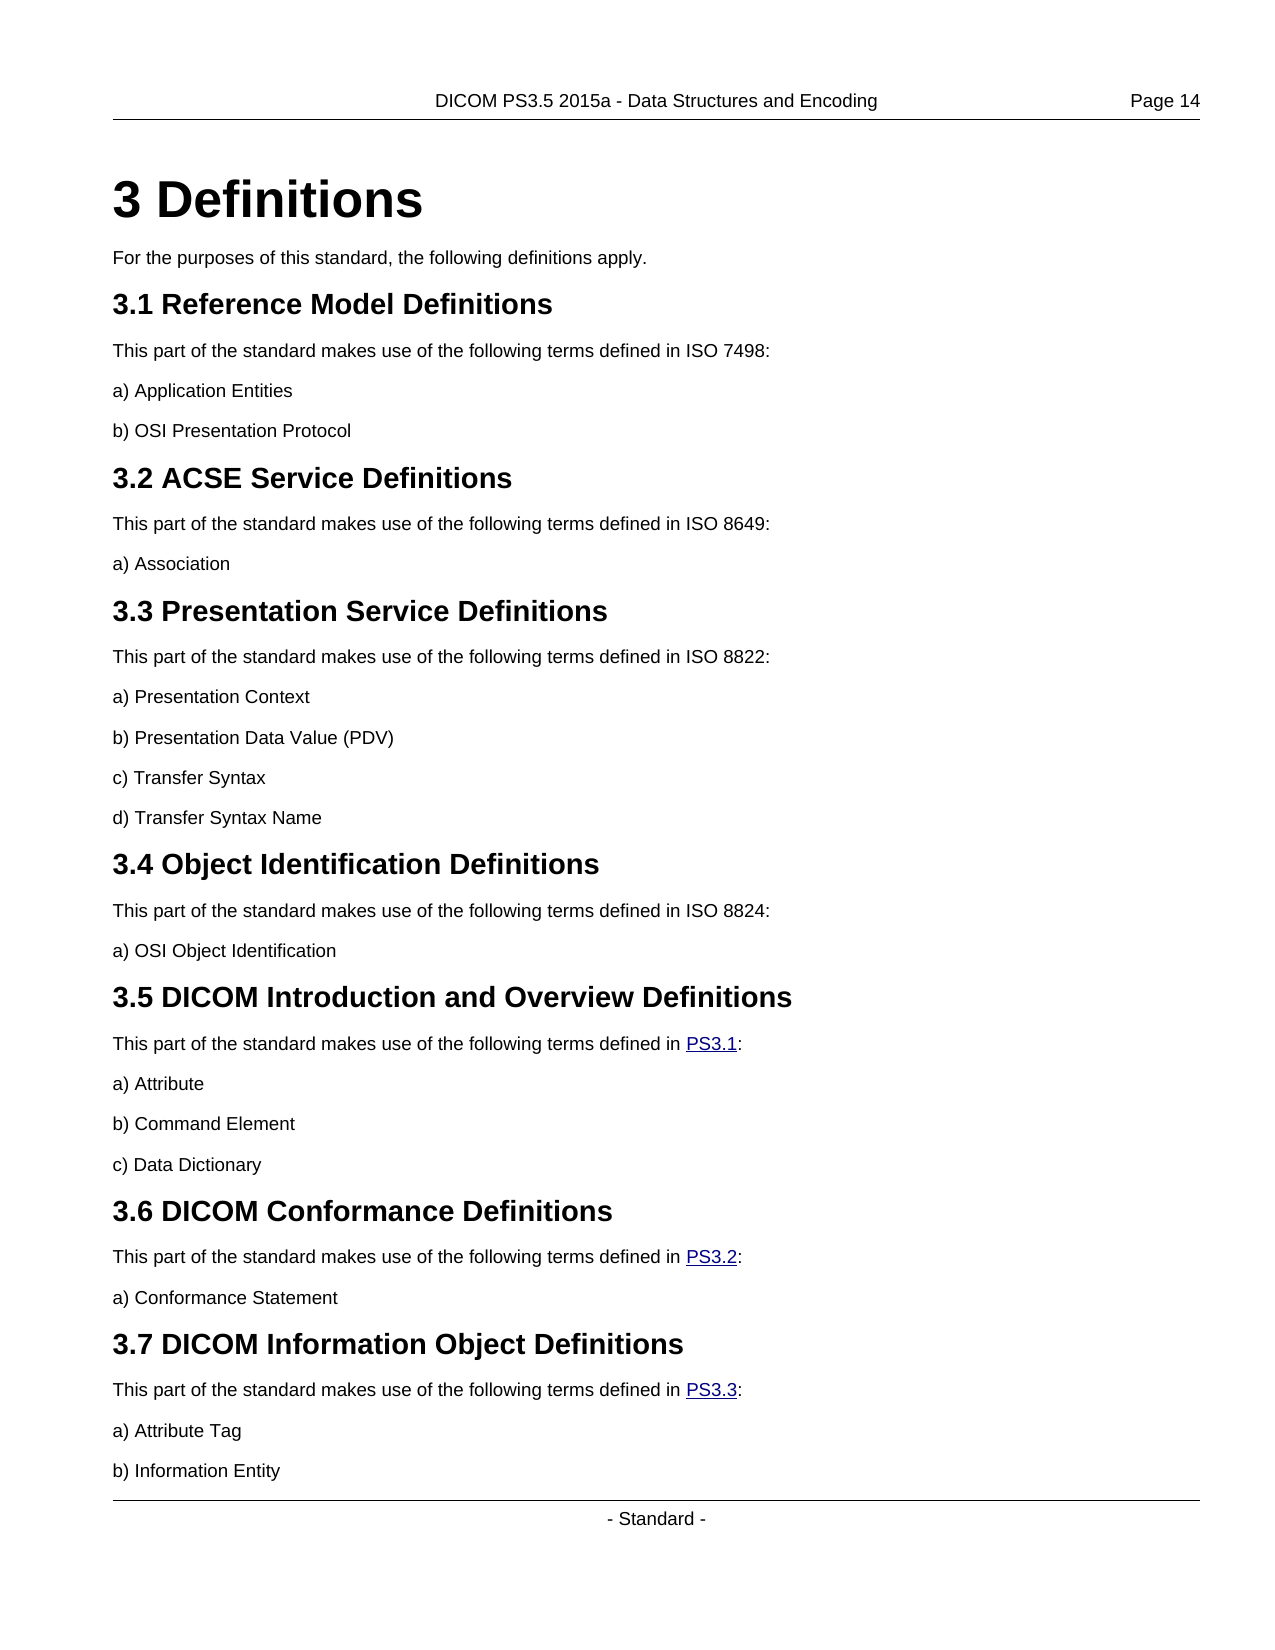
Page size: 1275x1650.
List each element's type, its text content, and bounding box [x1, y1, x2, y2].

text This part of the standard makes use of the following terms defined in PS3.2: [112, 1246, 1200, 1268]
text b) Command Element [112, 1113, 1200, 1135]
text 3.4 Object Identification Definitions [112, 847, 1200, 881]
text For the purposes of this standard, the following definitions apply. [112, 247, 1200, 269]
text c) Data Dictionary [112, 1153, 1200, 1175]
text 3.2 ACSE Service Definitions [112, 461, 1200, 494]
text a) OSI Object Identification [112, 940, 1200, 962]
text 3.3 Presentation Service Definitions [112, 593, 1200, 627]
text b) Information Entity [112, 1460, 1200, 1481]
text a) Attribute Tag [112, 1419, 1200, 1441]
text This part of the standard makes use of the following terms defined in PS3.1: [112, 1033, 1200, 1054]
text b) Presentation Data Value (PDV) [112, 726, 1200, 748]
text a) Attribute [112, 1073, 1200, 1094]
text a) Association [112, 553, 1200, 575]
text 3.7 DICOM Information Object Definitions [112, 1327, 1200, 1360]
text This part of the standard makes use of the following terms defined in ISO 8824: [112, 900, 1200, 921]
text This part of the standard makes use of the following terms defined in ISO 8649: [112, 513, 1200, 534]
text 3.5 DICOM Introduction and Overview Definitions [112, 980, 1200, 1014]
text b) OSI Presentation Protocol [112, 420, 1200, 442]
text 3.1 Reference Model Definitions [112, 287, 1200, 321]
text 3.6 DICOM Conformance Definitions [112, 1194, 1200, 1227]
text a) Presentation Context [112, 686, 1200, 708]
text This part of the standard makes use of the following terms defined in ISO 8822: [112, 646, 1200, 667]
text This part of the standard makes use of the following terms defined in PS3.3: [112, 1379, 1200, 1401]
text a) Application Entities [112, 380, 1200, 402]
text a) Conformance Statement [112, 1286, 1200, 1308]
text 3 Definitions [112, 169, 1200, 228]
text This part of the standard makes use of the following terms defined in ISO 7498: [112, 340, 1200, 361]
text d) Transfer Syntax Name [112, 807, 1200, 829]
text c) Transfer Syntax [112, 767, 1200, 788]
